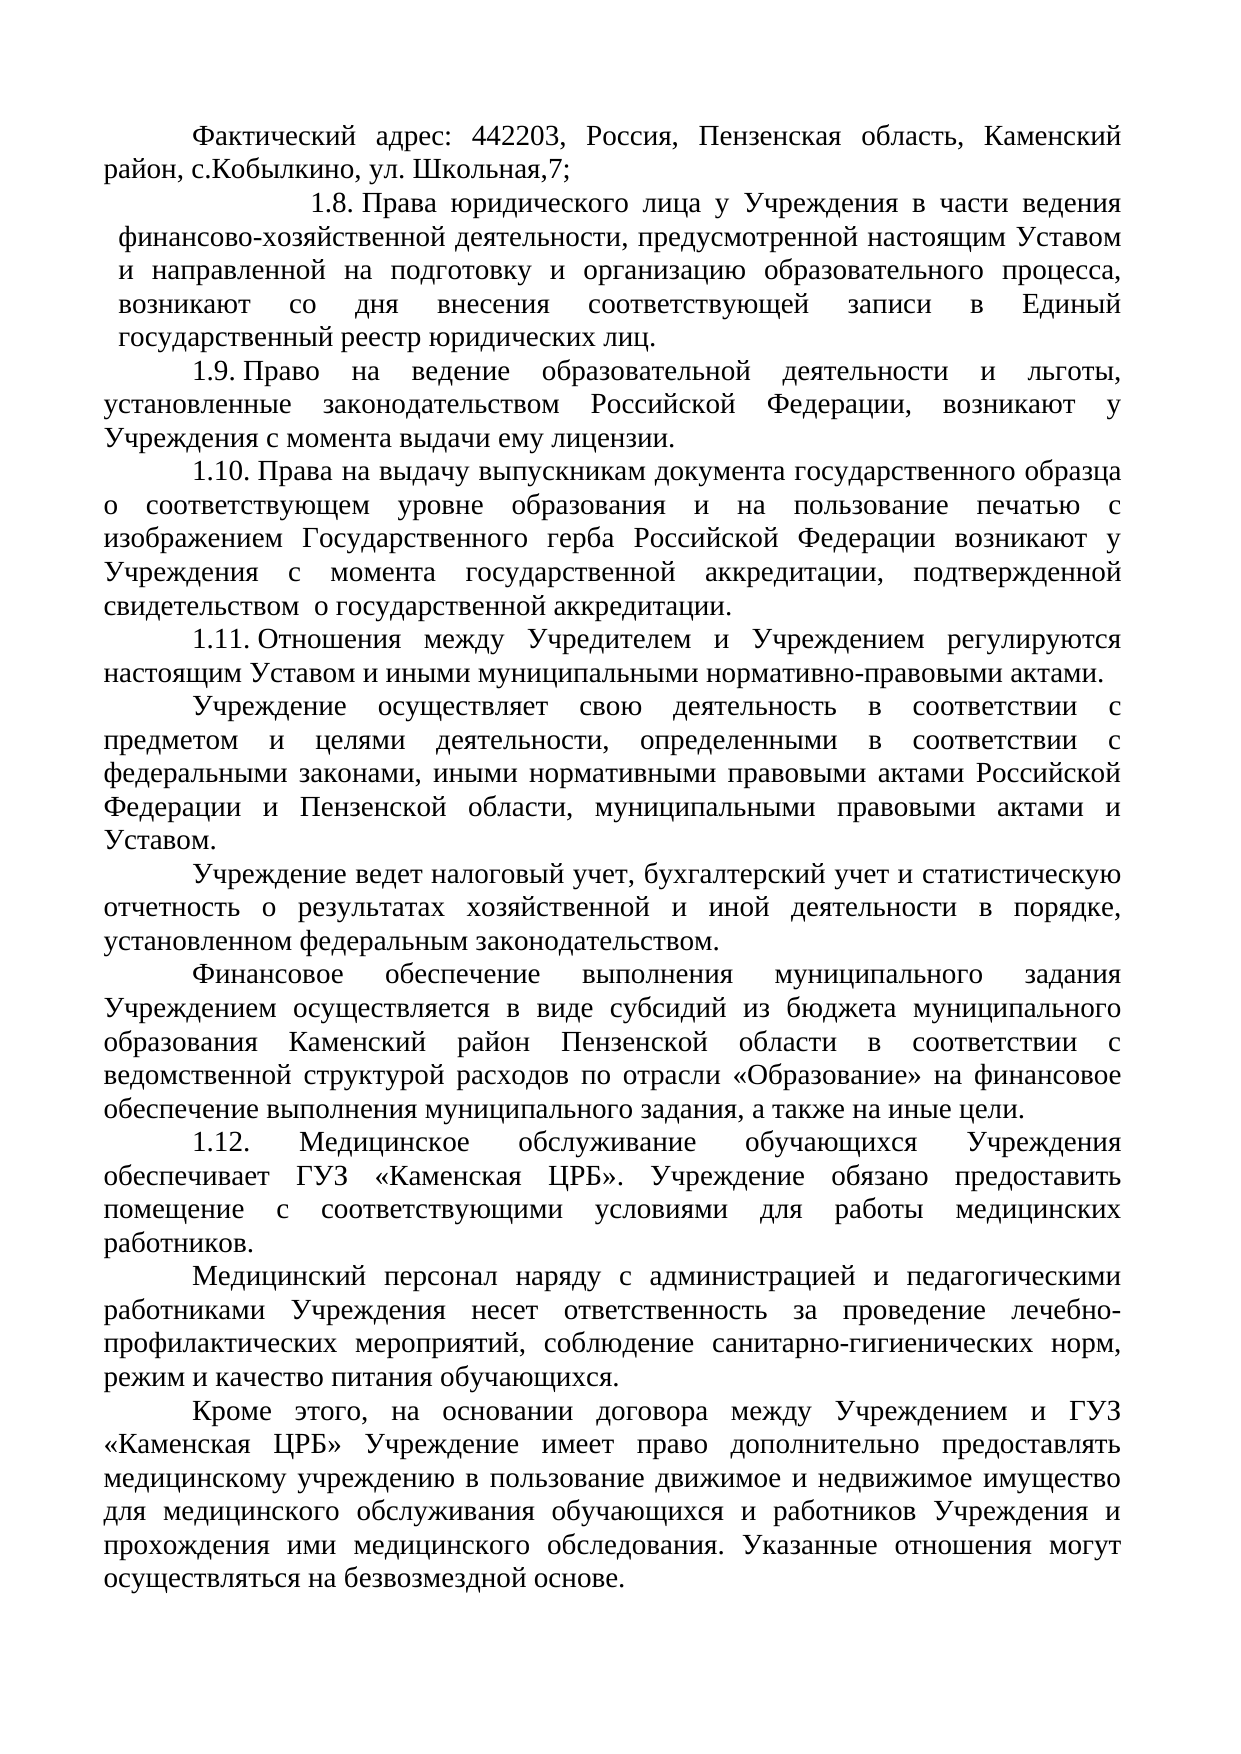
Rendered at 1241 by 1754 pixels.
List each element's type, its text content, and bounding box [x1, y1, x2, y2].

text Фактический адрес: 442203, Россия, Пензенская область, Каменский район, с.Кобылкино, ул. Школьная,7; [103, 118, 1122, 185]
text 1.9. Право на ведение образовательной деятельности и льготы, установленные законодательством Российской Федерации, возникают у Учреждения с момента выдачи ему лицензии. [103, 353, 1122, 453]
text Финансовое обеспечение выполнения муниципального задания Учреждением осуществляется в виде субсидий из бюджета муниципального образования Каменский район Пензенской области в соответствии с ведомственной структурой расходов по отрасли «Образование» на финансовое обеспечение выполнения муниципального задания, а также на иные цели. [103, 957, 1122, 1124]
text 1.11. Отношения между Учредителем и Учреждением регулируются настоящим Уставом и иными муниципальными нормативно-правовыми актами. [103, 621, 1122, 688]
text Медицинский персонал наряду с администрацией и педагогическими работниками Учреждения несет ответственность за проведение лечебно-профилактических мероприятий, соблюдение санитарно-гигиенических норм, режим и качество питания обучающихся. [103, 1258, 1122, 1393]
text Учреждение осуществляет свою деятельность в соответствии с предметом и целями деятельности, определенными в соответствии с федеральными законами, иными нормативными правовыми актами Российской Федерации и Пензенской области, муниципальными правовыми актами и Уставом. [103, 688, 1122, 856]
text Кроме этого, на основании договора между Учреждением и ГУЗ «Каменская ЦРБ» Учреждение имеет право дополнительно предоставлять медицинскому учреждению в пользование движимое и недвижимое имущество для медицинского обслуживания обучающихся и работников Учреждения и прохождения ими медицинского обследования. Указанные отношения могут осуществляться на безвозмездной основе. [103, 1393, 1122, 1594]
text 1.10. Права на выдачу выпускникам документа государственного образца о соответствующем уровне образования и на пользование печатью с изображением Государственного герба Российской Федерации возникают у Учреждения с момента государственной аккредитации, подтвержденной свидетельством о государственной аккредитации. [103, 453, 1122, 621]
text 1.12. Медицинское обслуживание обучающихся Учреждения обеспечивает ГУЗ «Каменская ЦРБ». Учреждение обязано предоставить помещение с соответствующими условиями для работы медицинских работников. [103, 1124, 1122, 1258]
text Учреждение ведет налоговый учет, бухгалтерский учет и статистическую отчетность о результатах хозяйственной и иной деятельности в порядке, установленном федеральным законодательством. [103, 856, 1122, 957]
text 1.8. Права юридического лица у Учреждения в части ведения финансово-хозяйственной деятельности, предусмотренной настоящим Уставом и направленной на подготовку и организацию образовательного процесса, возникают со дня внесения соответствующей записи в Единый государственный реестр юридических лиц. [118, 185, 1122, 353]
